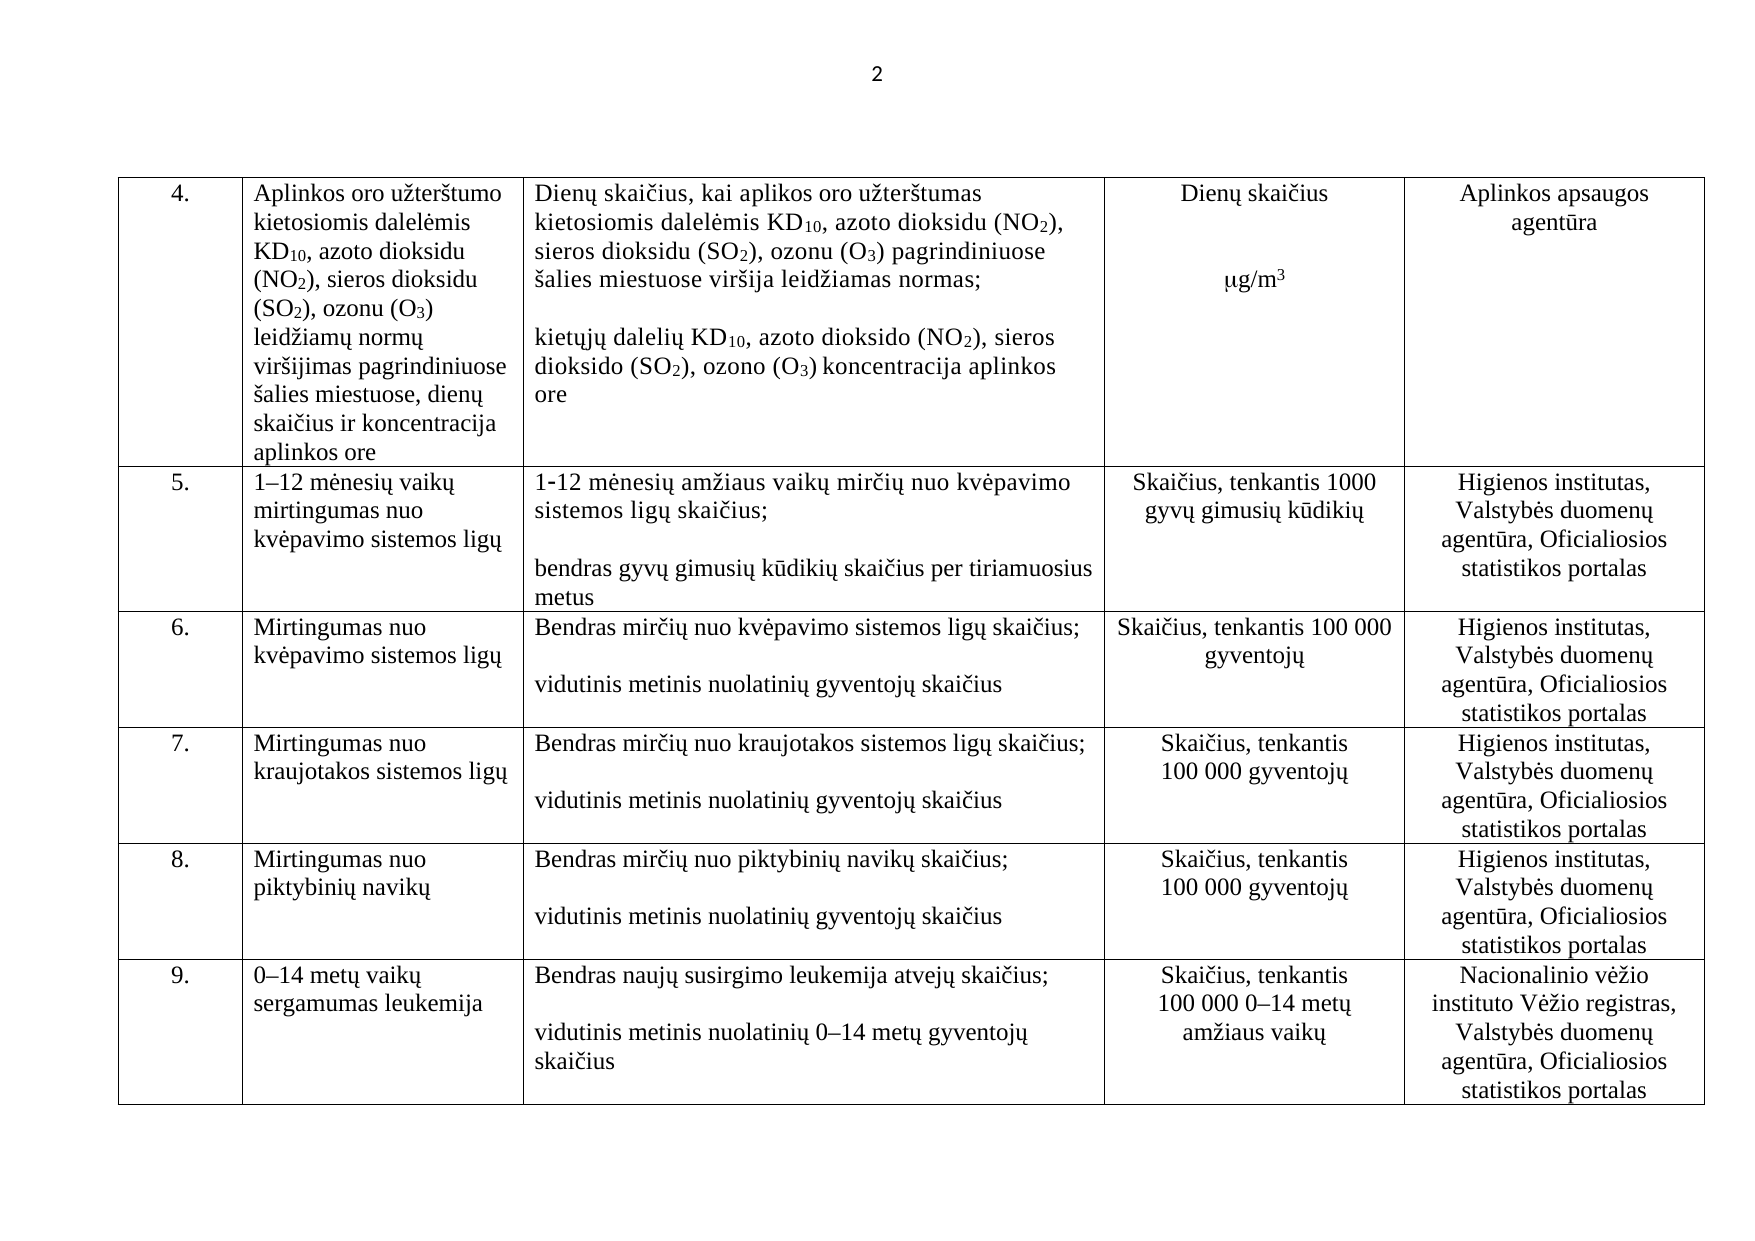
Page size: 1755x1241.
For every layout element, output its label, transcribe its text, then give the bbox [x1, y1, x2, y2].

table_cell Aplinkos oro užterštumo kietosiomis dalelėmis KD10, azoto dioksidu (NO2), sieros dioksidu (SO2), ozonu (O3) leidžiamų normų viršijimas pagrindiniuose šalies miestuose, dienų skaičius ir koncentracija aplinkos ore [243, 178, 523, 466]
table_cell Mirtingumas nuo kvėpavimo sistemos ligų [243, 612, 523, 727]
table_cell Skaičius, tenkantis 100 000 0–14 metų amžiaus vaikų [1105, 960, 1404, 1103]
table_cell Higienos institutas, Valstybės duomenų agentūra, Oficialiosios statistikos portalas [1405, 844, 1704, 959]
table_cell 9. [119, 960, 242, 1103]
table_cell Bendras mirčių nuo kraujotakos sistemos ligų skaičius; vidutinis metinis nuolatinių gyventojų skaičius [524, 728, 1104, 843]
table_cell Skaičius, tenkantis 100 000 gyventojų [1105, 844, 1404, 959]
table_cell 1–12 mėnesių vaikų mirtingumas nuo kvėpavimo sistemos ligų [243, 467, 523, 611]
table_cell Mirtingumas nuo piktybinių navikų [243, 844, 523, 959]
table_cell Higienos institutas, Valstybės duomenų agentūra, Oficialiosios statistikos portalas [1405, 612, 1704, 727]
table_cell Dienų skaičius g/m3 [1105, 178, 1404, 466]
table_cell 112 mėnesių amžiaus vaikų mirčių nuo kvėpavimo sistemos ligų skaičius; bendras gyvų gimusių kūdikių skaičius per tiriamuosius metus [524, 467, 1104, 611]
table_cell Higienos institutas, Valstybės duomenų agentūra, Oficialiosios statistikos portalas [1405, 467, 1704, 611]
table_cell Bendras naujų susirgimo leukemija atvejų skaičius; vidutinis metinis nuolatinių 0–14 metų gyventojų skaičius [524, 960, 1104, 1103]
table_cell Mirtingumas nuo kraujotakos sistemos ligų [243, 728, 523, 843]
table_cell 6. [119, 612, 242, 727]
table_cell Skaičius, tenkantis 1000 gyvų gimusių kūdikių [1105, 467, 1404, 611]
table_cell Bendras mirčių nuo piktybinių navikų skaičius; vidutinis metinis nuolatinių gyventojų skaičius [524, 844, 1104, 959]
table_cell 5. [119, 467, 242, 611]
table_cell 0–14 metų vaikų sergamumas leukemija [243, 960, 523, 1103]
table_cell 7. [119, 728, 242, 843]
table_cell Bendras mirčių nuo kvėpavimo sistemos ligų skaičius; vidutinis metinis nuolatinių gyventojų skaičius [524, 612, 1104, 727]
table_cell Skaičius, tenkantis 100 000 gyventojų [1105, 612, 1404, 727]
table_cell Higienos institutas, Valstybės duomenų agentūra, Oficialiosios statistikos portalas [1405, 728, 1704, 843]
table_cell Nacionalinio vėžio instituto Vėžio registras, Valstybės duomenų agentūra, Oficialiosios statistikos portalas [1405, 960, 1704, 1103]
table_cell 4. [119, 178, 242, 466]
table_cell 8. [119, 844, 242, 959]
table_cell Aplinkos apsaugos agentūra [1405, 178, 1704, 466]
table_cell Skaičius, tenkantis 100 000 gyventojų [1105, 728, 1404, 843]
table_cell Dienų skaičius, kai aplikos oro užterštumas kietosiomis dalelėmis KD10, azoto dioksidu (NO2), sieros dioksidu (SO2), ozonu (O3) pagrindiniuose šalies miestuose viršija leidžiamas normas; kietųjų dalelių KD10, azoto dioksido (NO2), sieros dioksido (SO2), ozono (O3) koncentracija aplinkos ore [524, 178, 1104, 466]
